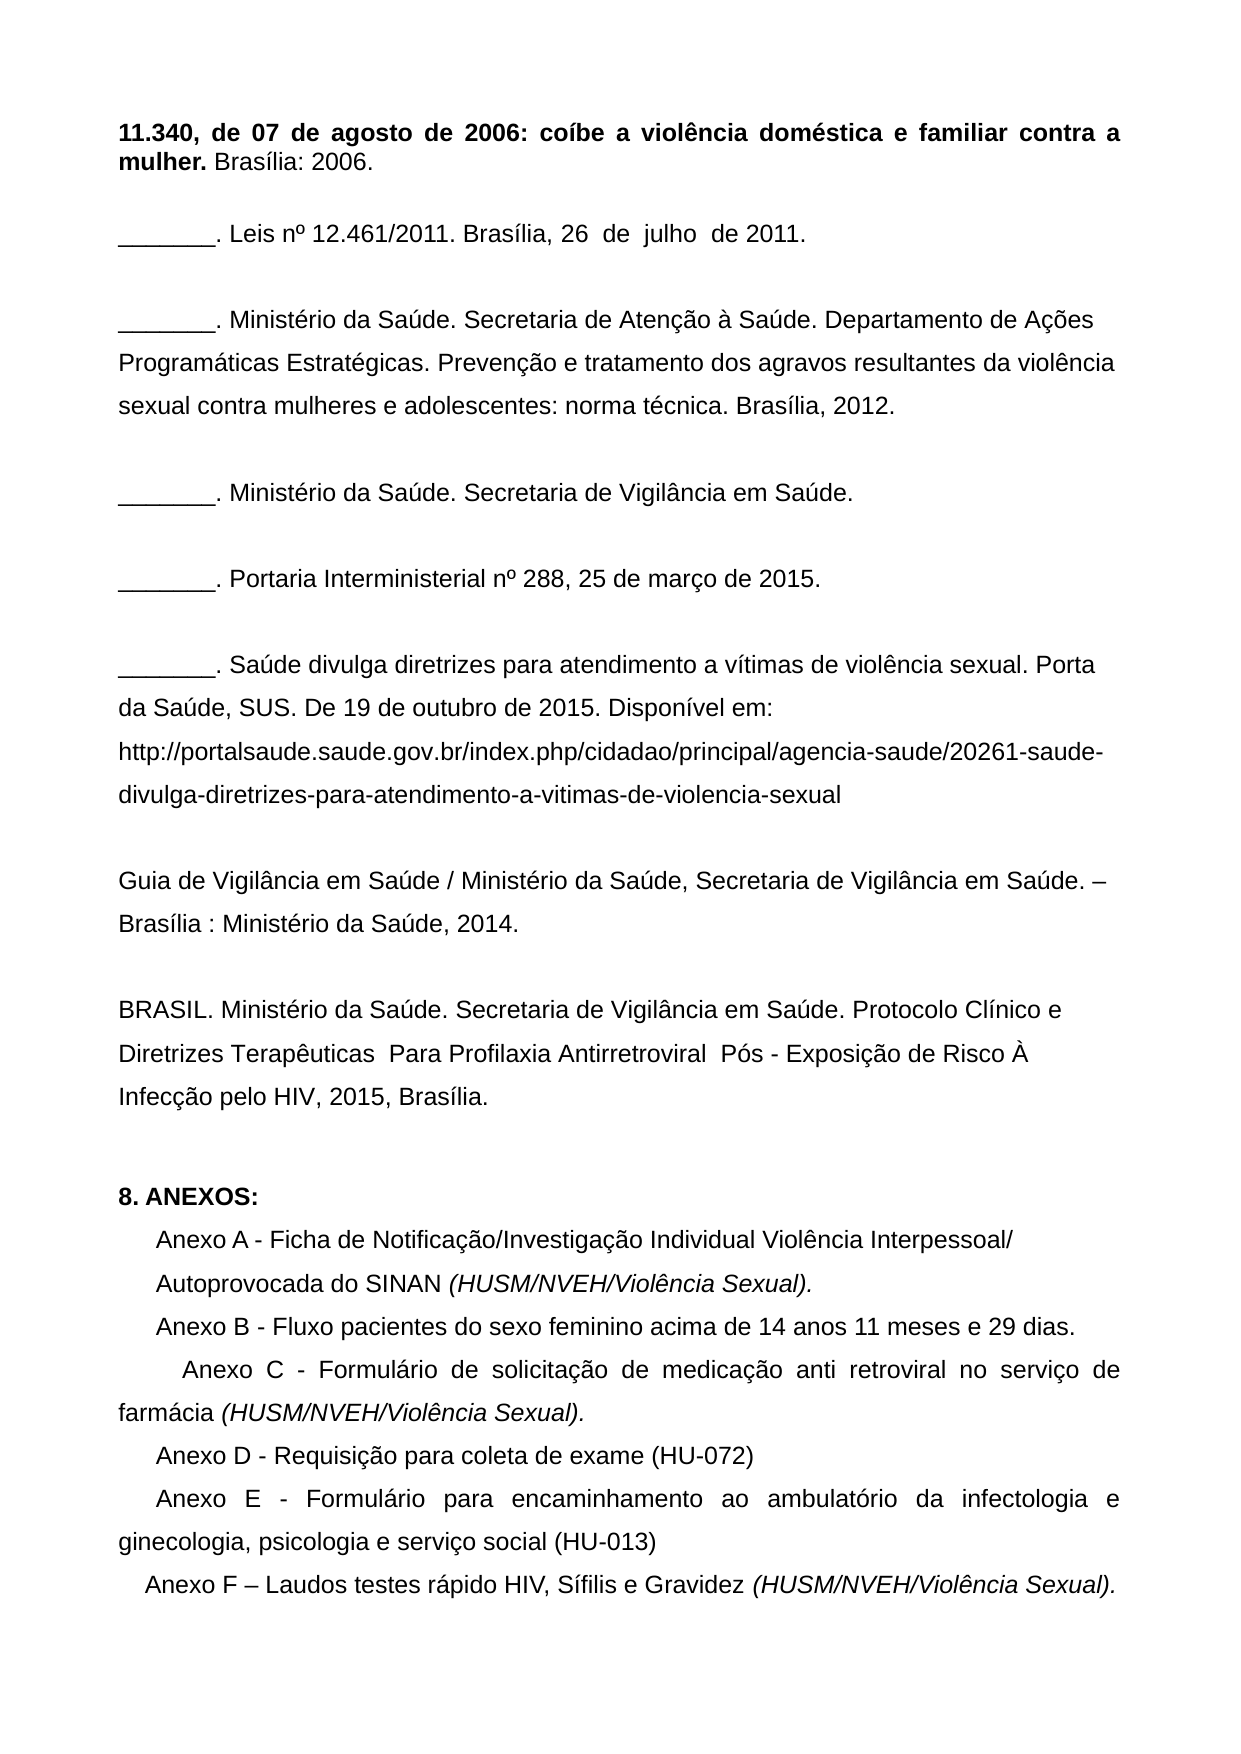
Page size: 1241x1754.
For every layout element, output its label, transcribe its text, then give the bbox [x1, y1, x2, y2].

text Guia de Vigilância em Saúde / Ministério da Saúde, Secretaria de Vigilância em Saúde. – Brasília : Ministério da Saúde, 2014. [118, 866, 1122, 938]
text _______. Ministério da Saúde. Secretaria de Atenção à Saúde. Departamento de Ações Programáticas Estratégicas. Prevenção e tratamento dos agravos resultantes da violência sexual contra mulheres e adolescentes: norma técnica. Brasília, 2012. [118, 305, 1122, 420]
text 8. ANEXOS: [118, 1182, 1122, 1211]
text Anexo B - Fluxo pacientes do sexo feminino acima de 14 anos 11 meses e 29 dias. [118, 1312, 1122, 1340]
text Anexo D - Requisição para coleta de exame (HU-072) [118, 1441, 1122, 1470]
text _______. Saúde divulga diretrizes para atendimento a vítimas de violência sexual. Porta da Saúde, SUS. De 19 de outubro de 2015. Disponível em: http://portalsaude.saude.gov.br/index.php/cidadao/principal/agencia-saude/20261-saude-divulga-diretrizes-para-atendimento-a-vitimas-de-violencia-sexual [118, 650, 1122, 808]
text Anexo C - Formulário de solicitação de medicação anti retroviral no serviço de farmácia (HUSM/NVEH/Violência Sexual). [118, 1355, 1122, 1427]
text _______. Ministério da Saúde. Secretaria de Vigilância em Saúde. [118, 477, 1122, 506]
text _______. Portaria Interministerial nº 288, 25 de março de 2015. [118, 564, 1122, 592]
text 11.340, de 07 de agosto de 2006: coíbe a violência doméstica e familiar contra a mulher. Brasília: 2006. [118, 118, 1122, 176]
text Anexo F – Laudos testes rápido HIV, Sífilis e Gravidez (HUSM/NVEH/Violência Sexual). [118, 1570, 1122, 1599]
text ­­­­­­­­­­­­_______. Leis nº 12.461/2011. Brasília, 26 de julho de 2011. [118, 219, 1122, 247]
text BRASIL. Ministério da Saúde. Secretaria de Vigilância em Saúde. Protocolo Clínico e Diretrizes Terapêuticas Para Profilaxia Antirretroviral Pós - Exposição de Risco À Infecção pelo HIV, 2015, Brasília. [118, 995, 1122, 1110]
text Anexo A - Ficha de Notificação/Investigação Individual Violência Interpessoal/ Autoprovocada do SINAN (HUSM/NVEH/Violência Sexual). [118, 1225, 1122, 1297]
text Anexo E - Formulário para encaminhamento ao ambulatório da infectologia e ginecologia, psicologia e serviço social (HU-013) [118, 1484, 1122, 1556]
